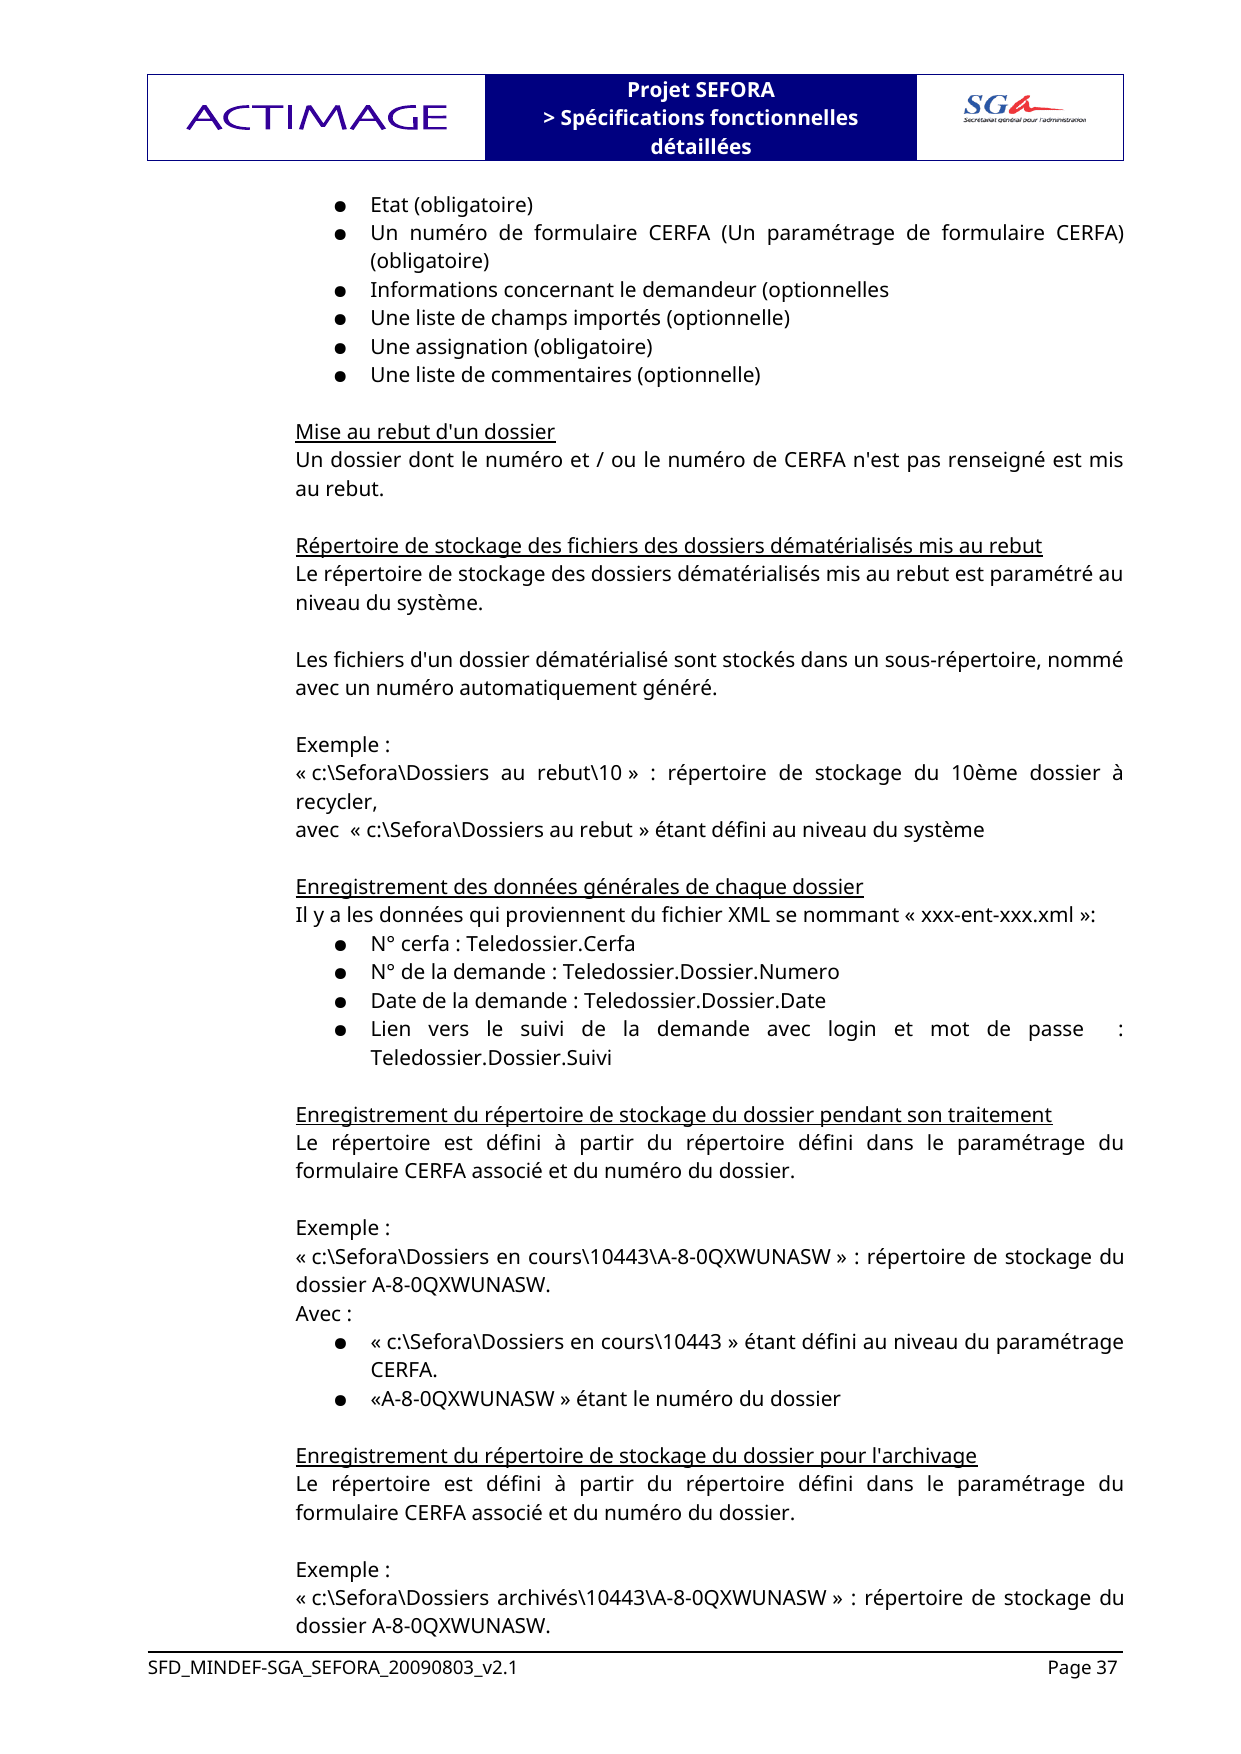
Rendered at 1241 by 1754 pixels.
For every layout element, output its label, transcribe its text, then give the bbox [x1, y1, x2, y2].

list « c:\Sefora\Dossiers en cours\10443 » étant défini au niveau du paramétrage CERFA. [333, 1327, 1125, 1384]
text Il y a les données qui proviennent du fichier XML se nommant « xxx-ent-xxx.xml »: [295, 901, 1125, 929]
text Avec : [295, 1299, 1125, 1327]
list Un numéro de formulaire CERFA (Un paramétrage de formulaire CERFA) (obligatoire) [333, 218, 1125, 275]
list Lien vers le suivi de la demande avec login et mot de passe : Teledossier.Dossier.Suivi [333, 1014, 1125, 1071]
text Exemple : [295, 730, 1125, 758]
text Le répertoire de stockage des dossiers dématérialisés mis au rebut est paramétré au niveau du système. [295, 559, 1125, 616]
text « c:\Sefora\Dossiers au rebut\10 » : répertoire de stockage du 10ème dossier à recycler, [295, 758, 1125, 815]
list Informations concernant le demandeur (optionnelles [333, 275, 1125, 303]
list Etat (obligatoire) [333, 190, 1125, 218]
picture [953, 80, 1102, 141]
text Un dossier dont le numéro et / ou le numéro de CERFA n'est pas renseigné est mis au rebut. [295, 446, 1125, 502]
text Répertoire de stockage des fichiers des dossiers dématérialisés mis au rebut [295, 531, 1125, 559]
list N° cerfa : Teledossier.Cerfa [333, 929, 1125, 957]
text Mise au rebut d'un dossier [295, 417, 1125, 446]
text Enregistrement des données générales de chaque dossier [295, 872, 1125, 901]
list Une liste de commentaires (optionnelle) [333, 360, 1125, 389]
text Enregistrement du répertoire de stockage du dossier pour l'archivage [295, 1441, 1125, 1469]
list Une liste de champs importés (optionnelle) [333, 303, 1125, 332]
list Une assignation (obligatoire) [333, 332, 1125, 360]
list «A-8-0QXWUNASW » étant le numéro du dossier [333, 1384, 1125, 1412]
text Exemple : [295, 1213, 1125, 1242]
text « c:\Sefora\Dossiers en cours\10443\A-8-0QXWUNASW » : répertoire de stockage du dossier A-8-0QXWUNASW. [295, 1242, 1125, 1299]
text avec « c:\Sefora\Dossiers au rebut » étant défini au niveau du système [295, 815, 1125, 844]
text « c:\Sefora\Dossiers archivés\10443\A-8-0QXWUNASW » : répertoire de stockage du dossier A-8-0QXWUNASW. [295, 1583, 1125, 1640]
text Le répertoire est défini à partir du répertoire défini dans le paramétrage du formulaire CERFA associé et du numéro du dossier. [295, 1469, 1125, 1526]
list N° de la demande : Teledossier.Dossier.Numero [333, 957, 1125, 986]
text Les fichiers d'un dossier dématérialisé sont stockés dans un sous-répertoire, nommé avec un numéro automatiquement généré. [295, 645, 1125, 702]
list Date de la demande : Teledossier.Dossier.Date [333, 986, 1125, 1014]
text Enregistrement du répertoire de stockage du dossier pendant son traitement [295, 1100, 1125, 1128]
text Exemple : [295, 1555, 1125, 1583]
text Le répertoire est défini à partir du répertoire défini dans le paramétrage du formulaire CERFA associé et du numéro du dossier. [295, 1128, 1125, 1185]
